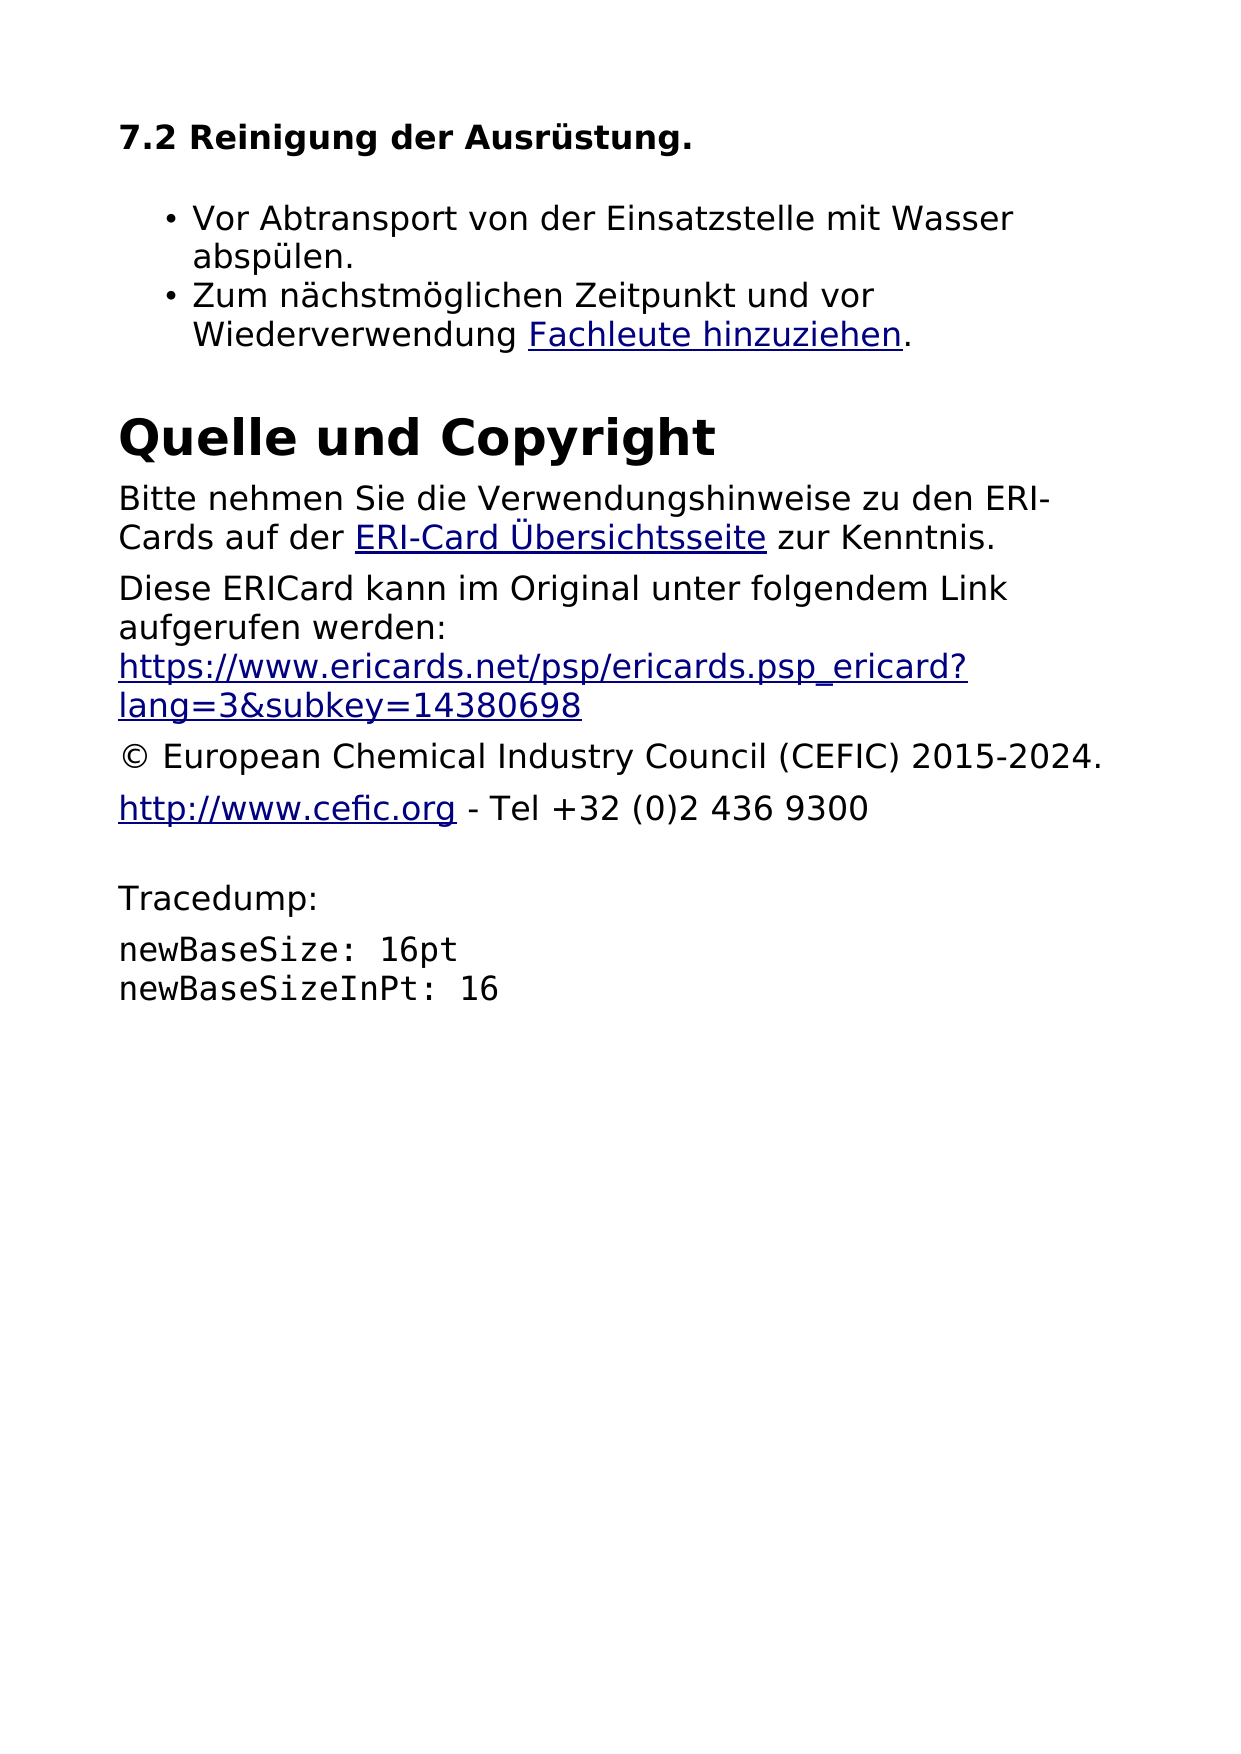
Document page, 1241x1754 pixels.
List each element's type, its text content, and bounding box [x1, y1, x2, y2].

text Bitte nehmen Sie die Verwendungshinweise zu den ERI-Cards auf der ERI-Card Übersichtsseite zur Kenntnis. [118, 479, 1122, 557]
text Diese ERICard kann im Original unter folgendem Link aufgerufen werden: https://www.ericards.net/psp/ericards.psp_ericard?lang=3&subkey=14380698 [118, 570, 1122, 725]
list Vor Abtransport von der Einsatzstelle mit Wasser abspülen. [177, 199, 1122, 277]
list Zum nächstmöglichen Zeitpunkt und vor Wiederverwendung Fachleute hinzuziehen. [177, 277, 1122, 354]
text Tracedump: [118, 840, 1122, 918]
subtitle Quelle und Copyright [118, 409, 1122, 467]
text newBaseSize: 16pt newBaseSizeInPt: 16 [118, 931, 1122, 1008]
subtitle 7.2 Reinigung der Ausrüstung. [118, 118, 1122, 157]
text © European Chemical Industry Council (CEFIC) 2015-2024. [118, 738, 1122, 777]
text http://www.cefic.org - Tel +32 (0)2 436 9300 [118, 789, 1122, 828]
